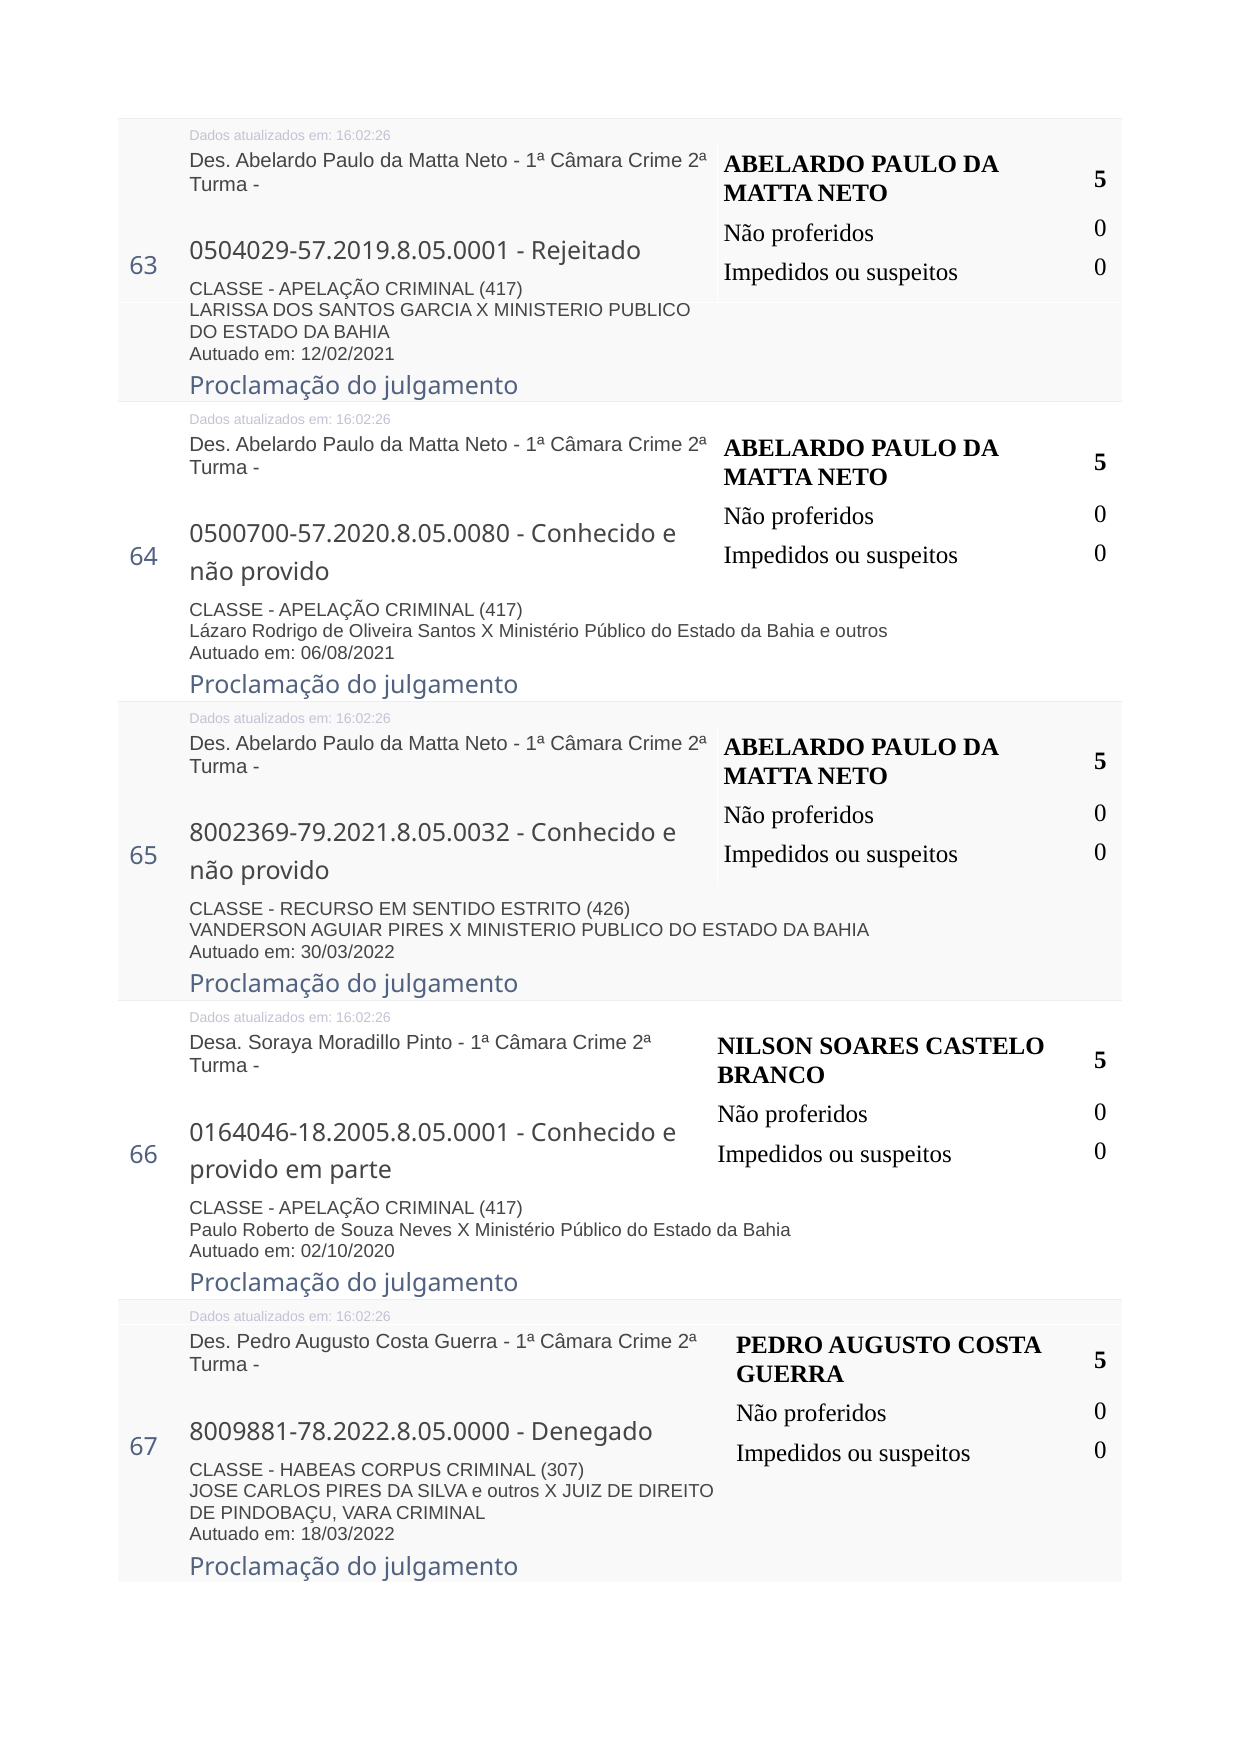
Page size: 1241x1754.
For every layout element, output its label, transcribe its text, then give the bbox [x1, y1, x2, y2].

table_cell Não proferidos [720, 493, 1091, 533]
table_cell Não proferidos [733, 1391, 1091, 1430]
table_cell 0 [1091, 1092, 1119, 1131]
table_cell [169, 1300, 189, 1582]
table_header ABELARDO PAULO DA MATTA NETO [720, 729, 1091, 792]
table_cell [169, 402, 189, 701]
table_cell 65 [118, 702, 169, 1000]
table_header [730, 1325, 1122, 1483]
table_cell [1091, 1470, 1119, 1480]
table_cell 0 [1091, 793, 1119, 832]
table_header 5 [1091, 147, 1119, 210]
table_header [718, 144, 1122, 302]
table_cell 64 [118, 402, 169, 701]
table_cell Impedidos ou suspeitos [720, 249, 1091, 289]
table_header [718, 726, 1122, 885]
table_cell Impedidos ou suspeitos [733, 1430, 1091, 1469]
table_cell Dados atualizados em: 16:02:26 Desa. Soraya Moradillo Pinto - 1ª Câmara Crime 2ª Turma - 0164046-18.2005.8.05.0001 - Conhecido e provido em parte CLASSE - APELAÇÃO CRIMINAL (417) Paulo Roberto de Souza Neves X Ministério Público do Estado da Bahia Autuado em: 02/10/2020 Proclamação do julgamento [189, 1001, 1122, 1299]
table_cell Dados atualizados em: 16:02:26 Des. Abelardo Paulo da Matta Neto - 1ª Câmara Crime 2ª Turma - 0504029-57.2019.8.05.0001 - Rejeitado CLASSE - APELAÇÃO CRIMINAL (417) [189, 119, 1122, 302]
table_header ABELARDO PAULO DA MATTA NETO [720, 147, 1091, 210]
table_header 5 [1091, 1328, 1119, 1391]
table_cell 66 [118, 1001, 169, 1299]
table_cell Não proferidos [720, 210, 1091, 249]
table_cell [733, 1470, 1091, 1480]
table_cell [169, 702, 189, 1000]
table_cell Impedidos ou suspeitos [720, 533, 1091, 572]
table_header 5 [1091, 430, 1119, 493]
table_cell LARISSA DOS SANTOS GARCIA X MINISTERIO PUBLICO DO ESTADO DA BAHIA Autuado em: 12/02/2021 Proclamação do julgamento [189, 303, 1122, 401]
table_cell Impedidos ou suspeitos [720, 832, 1091, 871]
table_header ABELARDO PAULO DA MATTA NETO [720, 430, 1091, 493]
table_cell 0 [1091, 249, 1119, 289]
table_header 5 [1091, 1028, 1119, 1092]
table_cell [720, 289, 1091, 299]
table_cell Dados atualizados em: 16:02:26 [189, 1300, 1122, 1324]
table_cell Dados atualizados em: 16:02:26 Des. Abelardo Paulo da Matta Neto - 1ª Câmara Crime 2ª Turma - 0500700-57.2020.8.05.0080 - Conhecido e não provido CLASSE - APELAÇÃO CRIMINAL (417) Lázaro Rodrigo de Oliveira Santos X Ministério Público do Estado da Bahia e outros Autuado em: 06/08/2021 Proclamação do julgamento [189, 402, 1122, 701]
table_cell [1091, 289, 1119, 299]
table_cell Dados atualizados em: 16:02:26 Des. Abelardo Paulo da Matta Neto - 1ª Câmara Crime 2ª Turma - 8002369-79.2021.8.05.0032 - Conhecido e não provido CLASSE - RECURSO EM SENTIDO ESTRITO (426) VANDERSON AGUIAR PIRES X MINISTERIO PUBLICO DO ESTADO DA BAHIA Autuado em: 30/03/2022 Proclamação do julgamento [189, 702, 1122, 1000]
table_header [711, 1025, 1122, 1184]
table_cell [714, 1170, 1091, 1181]
table_cell 0 [1091, 832, 1119, 871]
table_header [718, 427, 1122, 586]
table_cell [1091, 1170, 1119, 1181]
table_cell [169, 119, 189, 401]
table_cell Des. Pedro Augusto Costa Guerra - 1ª Câmara Crime 2ª Turma - 8009881-78.2022.8.05.0000 - Denegado CLASSE - HABEAS CORPUS CRIMINAL (307) JOSE CARLOS PIRES DA SILVA e outros X JUIZ DE DIREITO DE PINDOBAÇU, VARA CRIMINAL Autuado em: 18/03/2022 Proclamação do julgamento [189, 1325, 1122, 1582]
table_cell 0 [1091, 1430, 1119, 1469]
table_cell [169, 1001, 189, 1299]
table_cell 0 [1091, 1391, 1119, 1430]
table_cell [1091, 871, 1119, 882]
table_cell Impedidos ou suspeitos [714, 1131, 1091, 1170]
table_header PEDRO AUGUSTO COSTA GUERRA [733, 1328, 1091, 1391]
table_cell Não proferidos [720, 793, 1091, 832]
table_cell Não proferidos [714, 1092, 1091, 1131]
table_cell [1091, 572, 1119, 583]
table_header 5 [1091, 729, 1119, 792]
table_cell 0 [1091, 493, 1119, 533]
table_cell 0 [1091, 1131, 1119, 1170]
table_cell 63 [118, 119, 169, 401]
table_cell [720, 871, 1091, 882]
table_cell [720, 572, 1091, 583]
table_cell 0 [1091, 210, 1119, 249]
table_cell 0 [1091, 533, 1119, 572]
table_cell 67 [118, 1300, 169, 1582]
table_header NILSON SOARES CASTELO BRANCO [714, 1028, 1091, 1092]
